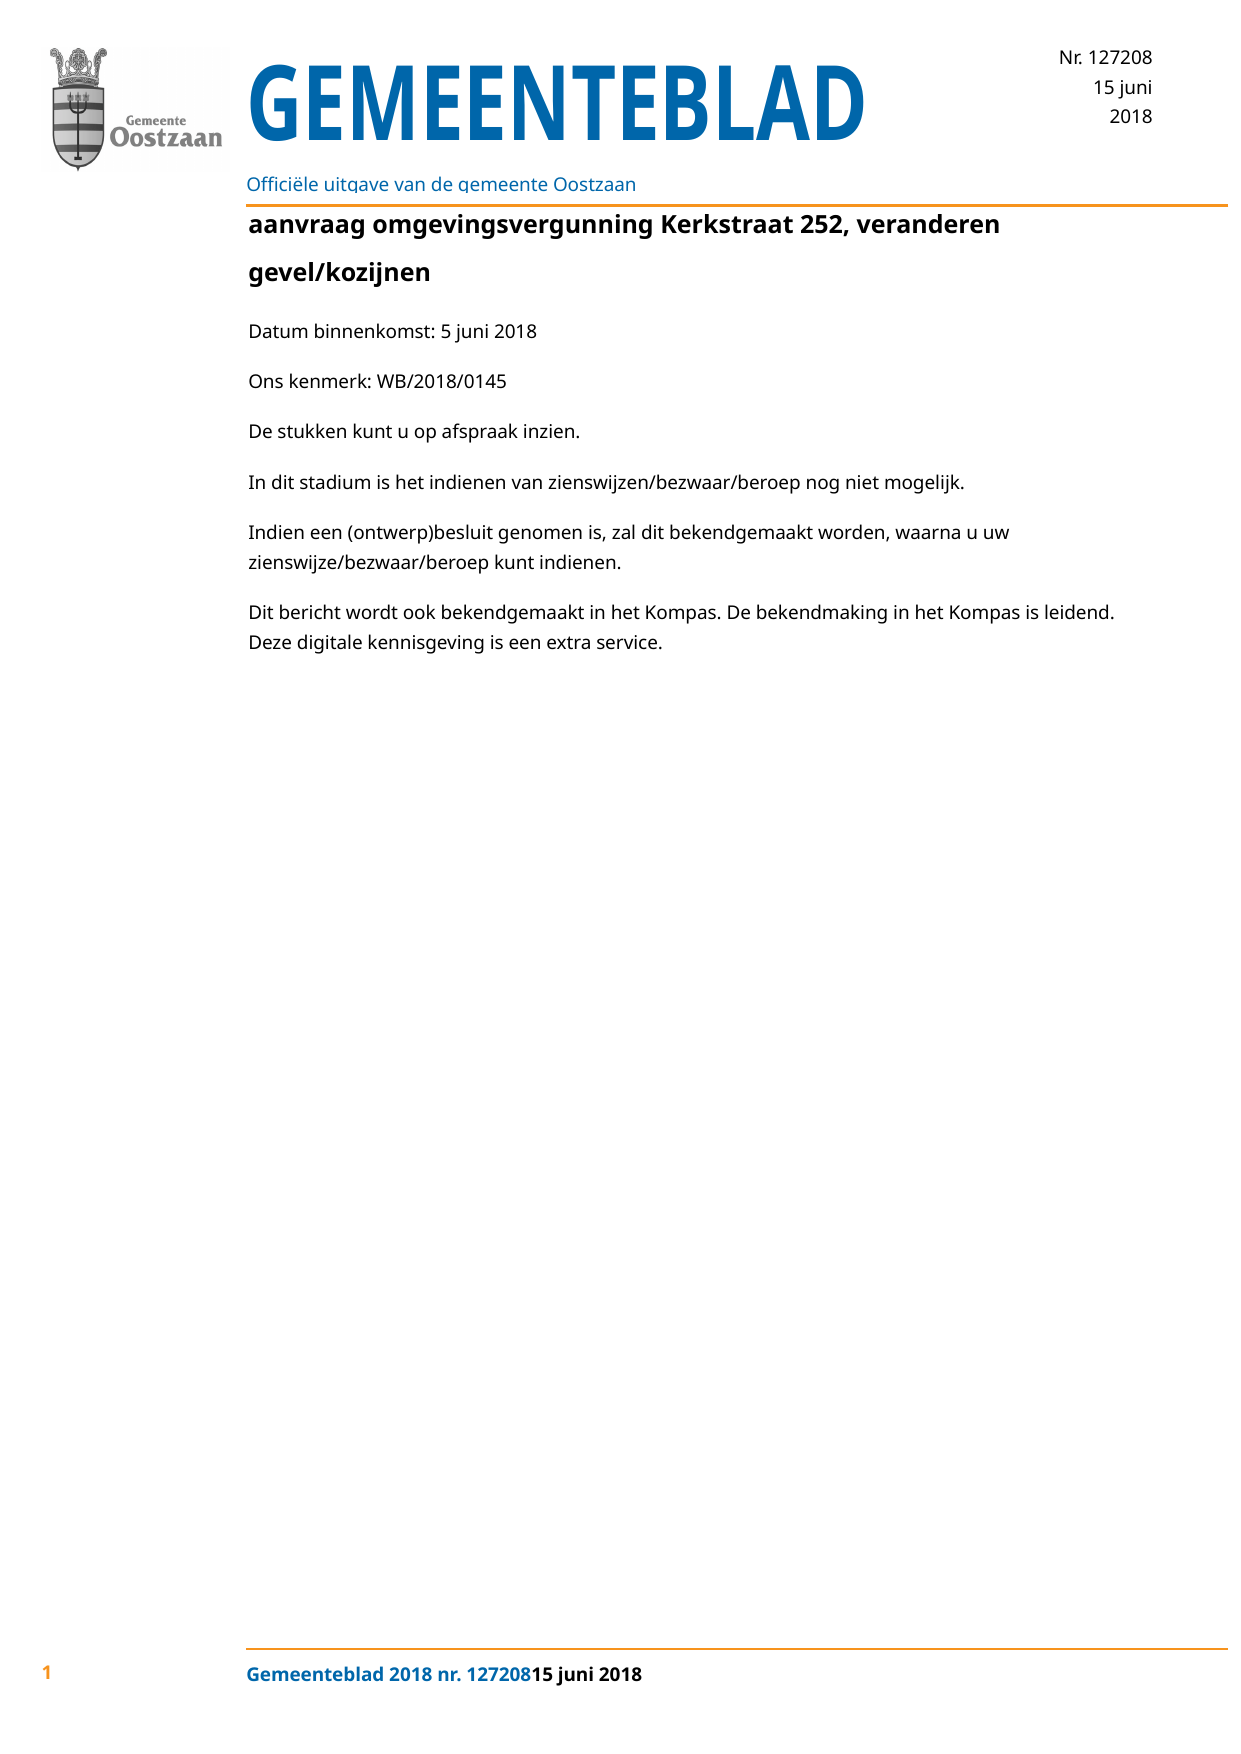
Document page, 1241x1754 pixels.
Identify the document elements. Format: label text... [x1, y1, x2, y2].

text aanvraag omgevingsvergunning Kerkstraat 252, veranderen gevel/kozijnen [248, 207, 1152, 288]
picture [41, 47, 231, 172]
text De stukken kunt u op afspraak inzien. [248, 419, 1152, 444]
text In dit stadium is het indienen van zienswijzen/bezwaar/beroep nog niet mogelijk. [248, 469, 1152, 495]
text Ons kenmerk: WB/2018/0145 [248, 368, 1152, 394]
text Dit bericht wordt ook bekendgemaakt in het Kompas. De bekendmaking in het Kompas is leidend. Deze digitale kennisgeving is een extra service. [248, 599, 1152, 655]
text Datum binnenkomst: 5 juni 2018 [248, 318, 1152, 344]
text Indien een (ontwerp)besluit genomen is, zal dit bekendgemaakt worden, waarna u uw zienswijze/bezwaar/beroep kunt indienen. [248, 519, 1152, 575]
